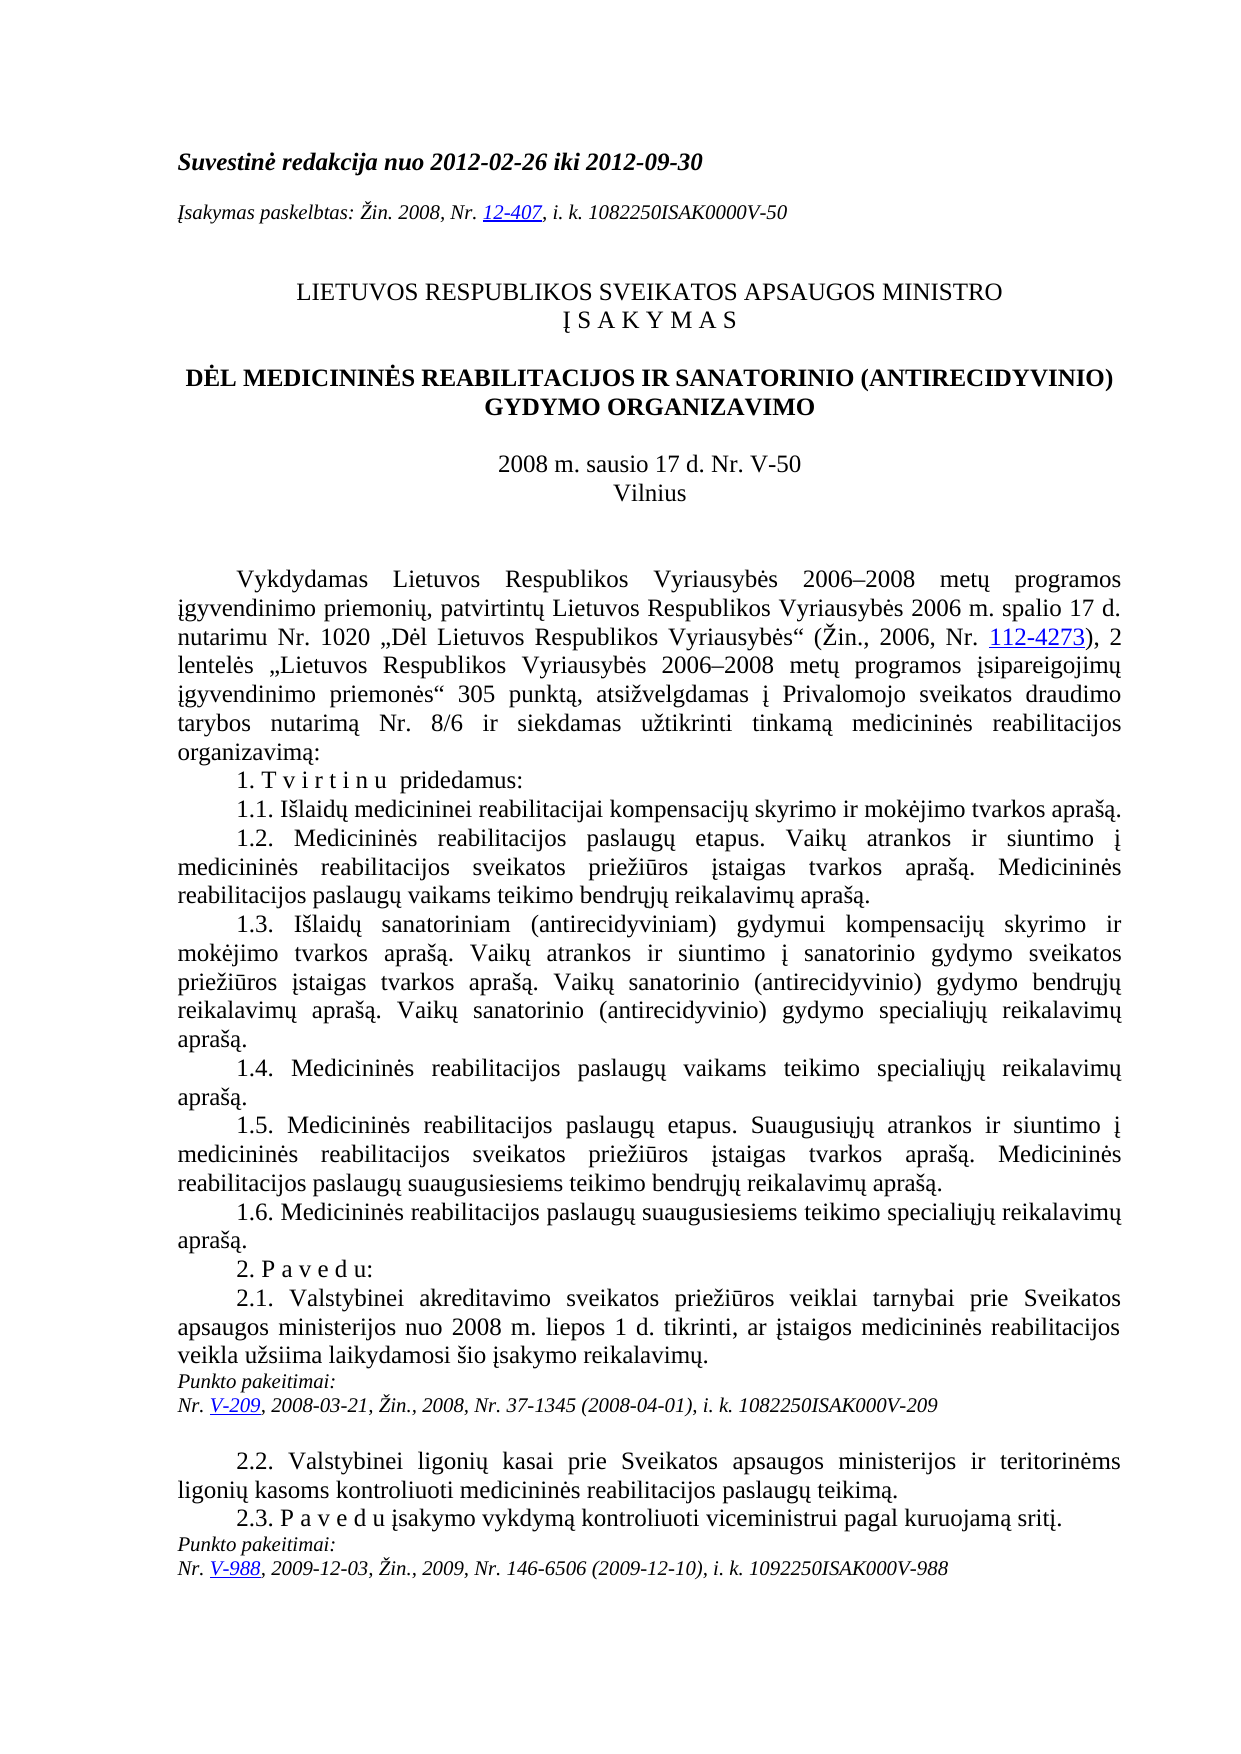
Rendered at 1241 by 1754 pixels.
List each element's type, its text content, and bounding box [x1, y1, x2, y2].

text 2. Pavedu: [177, 1254, 1122, 1283]
text 1.2. Medicininės reabilitacijos paslaugų etapus. Vaikų atrankos ir siuntimo į medicininės reabilitacijos sveikatos priežiūros įstaigas tvarkos aprašą. Medicininės reabilitacijos paslaugų vaikams teikimo bendrųjų reikalavimų aprašą. [177, 823, 1122, 909]
text 1.1. Išlaidų medicininei reabilitacijai kompensacijų skyrimo ir mokėjimo tvarkos aprašą. [177, 794, 1122, 823]
text Vilnius [177, 478, 1122, 507]
text LIETUVOS RESPUBLIKOS SVEIKATOS APSAUGOS MINISTRO [177, 277, 1122, 305]
text ĮSAKYMAS [177, 305, 1122, 334]
text 1.6. Medicininės reabilitacijos paslaugų suaugusiesiems teikimo specialiųjų reikalavimų aprašą. [177, 1197, 1122, 1254]
text Punkto pakeitimai: [177, 1369, 1122, 1393]
text Nr. V-988, 2009-12-03, Žin., 2009, Nr. 146-6506 (2009-12-10), i. k. 1092250ISAK000V-988 [177, 1556, 1122, 1580]
text 1.4. Medicininės reabilitacijos paslaugų vaikams teikimo specialiųjų reikalavimų aprašą. [177, 1053, 1122, 1110]
text 2008 m. sausio 17 d. Nr. V-50 [177, 449, 1122, 478]
text Vykdydamas Lietuvos Respublikos Vyriausybės 2006–2008 metų programos įgyvendinimo priemonių, patvirtintų Lietuvos Respublikos Vyriausybės 2006 m. spalio 17 d. nutarimu Nr. 1020 „Dėl Lietuvos Respublikos Vyriausybės“ (Žin., 2006, Nr. 112-4273), 2 lentelės „Lietuvos Respublikos Vyriausybės 2006–2008 metų programos įsipareigojimų įgyvendinimo priemonės“ 305 punktą, atsižvelgdamas į Privalomojo sveikatos draudimo tarybos nutarimą Nr. 8/6 ir siekdamas užtikrinti tinkamą medicininės reabilitacijos organizavimą: [177, 564, 1122, 765]
text Nr. V-209, 2008-03-21, Žin., 2008, Nr. 37-1345 (2008-04-01), i. k. 1082250ISAK000V-209 [177, 1393, 1122, 1417]
text 1.5. Medicininės reabilitacijos paslaugų etapus. Suaugusiųjų atrankos ir siuntimo į medicininės reabilitacijos sveikatos priežiūros įstaigas tvarkos aprašą. Medicininės reabilitacijos paslaugų suaugusiesiems teikimo bendrųjų reikalavimų aprašą. [177, 1110, 1122, 1197]
text 2.3. p a v e d u įsakymo vykdymą kontroliuoti viceministrui pagal kuruojamą sritį. [177, 1503, 1122, 1532]
text 2.2. Valstybinei ligonių kasai prie Sveikatos apsaugos ministerijos ir teritorinėms ligonių kasoms kontroliuoti medicininės reabilitacijos paslaugų teikimą. [177, 1446, 1122, 1503]
text 1. Tvirtinu pridedamus: [177, 765, 1122, 794]
text Punkto pakeitimai: [177, 1532, 1122, 1556]
text Suvestinė redakcija nuo 2012-02-26 iki 2012-09-30 [177, 147, 1122, 176]
text DĖL MEDICININĖS REABILITACIJOS IR SANATORINIO (ANTIRECIDYVINIO) GYDYMO ORGANIZAVIMO [177, 363, 1122, 420]
text 1.3. Išlaidų sanatoriniam (antirecidyviniam) gydymui kompensacijų skyrimo ir mokėjimo tvarkos aprašą. Vaikų atrankos ir siuntimo į sanatorinio gydymo sveikatos priežiūros įstaigas tvarkos aprašą. Vaikų sanatorinio (antirecidyvinio) gydymo bendrųjų reikalavimų aprašą. Vaikų sanatorinio (antirecidyvinio) gydymo specialiųjų reikalavimų aprašą. [177, 909, 1122, 1053]
text Įsakymas paskelbtas: Žin. 2008, Nr. 12-407, i. k. 1082250ISAK0000V-50 [177, 200, 1122, 224]
text 2.1. Valstybinei akreditavimo sveikatos priežiūros veiklai tarnybai prie Sveikatos apsaugos ministerijos nuo 2008 m. liepos 1 d. tikrinti, ar įstaigos medicininės reabilitacijos veikla užsiima laikydamosi šio įsakymo reikalavimų. [177, 1283, 1122, 1369]
